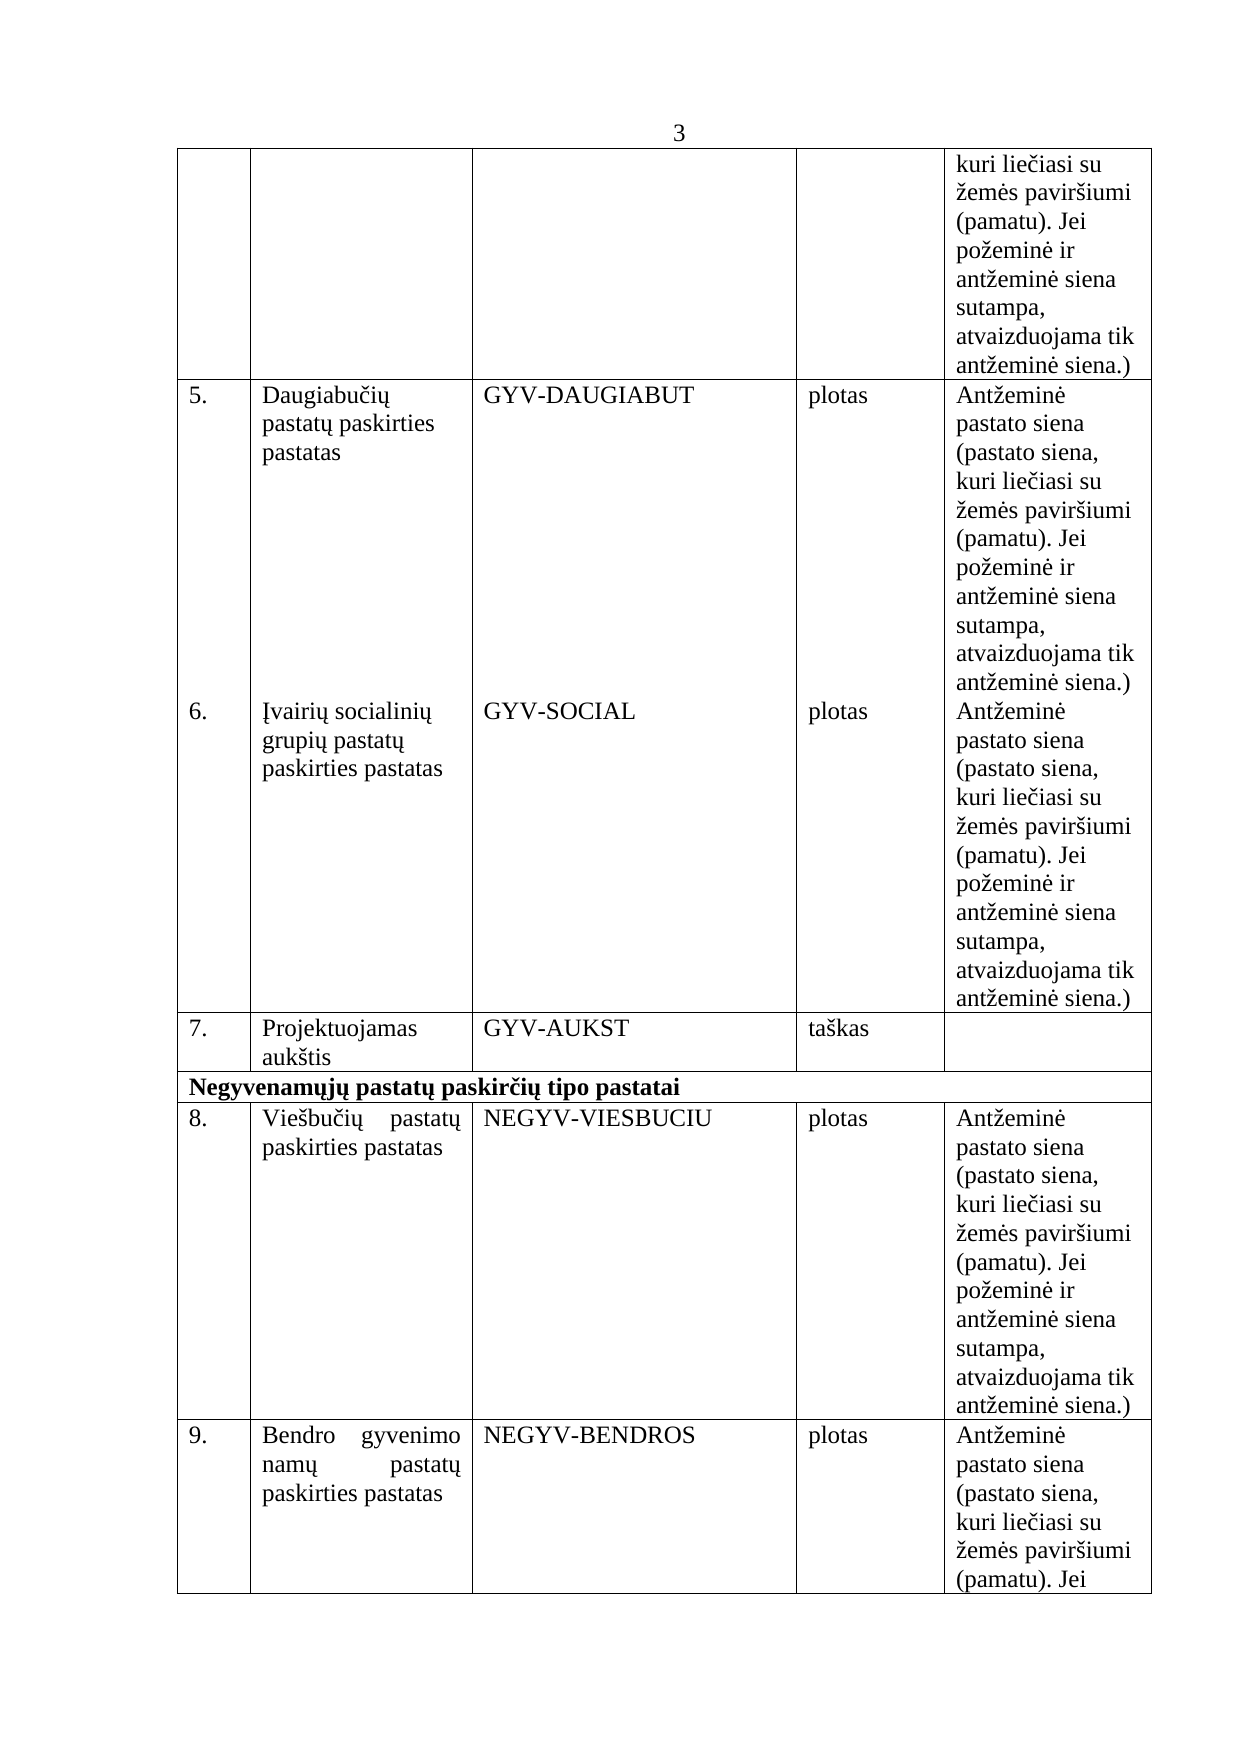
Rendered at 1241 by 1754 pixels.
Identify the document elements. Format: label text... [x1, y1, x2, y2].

table_cell Bendro gyvenimo namų pastatų paskirties pastatas [251, 1420, 472, 1593]
table_cell taškas [797, 1013, 944, 1071]
table_cell plotas [797, 696, 944, 1012]
table_cell plotas [797, 1420, 944, 1593]
table_cell Antžeminė pastato siena (pastato siena, kuri liečiasi su žemės paviršiumi (pamatu). Jei požeminė ir antžeminė siena sutampa, atvaizduojama tik antžeminė siena.) [945, 1103, 1151, 1419]
table_cell kuri liečiasi su žemės paviršiumi (pamatu). Jei požeminė ir antžeminė siena sutampa, atvaizduojama tik antžeminė siena.) [945, 149, 1151, 379]
table_cell Įvairių socialinių grupių pastatų paskirties pastatas [251, 696, 472, 1012]
table_cell [178, 149, 250, 379]
table_cell Antžeminė pastato siena (pastato siena, kuri liečiasi su žemės paviršiumi (pamatu). Jei požeminė ir antžeminė siena sutampa, atvaizduojama tik antžeminė siena.) [945, 380, 1151, 696]
table_cell Antžeminė pastato siena (pastato siena, kuri liečiasi su žemės paviršiumi (pamatu). Jei požeminė ir antžeminė siena sutampa, atvaizduojama tik antžeminė siena.) [945, 696, 1151, 1012]
table_cell 6. [178, 696, 250, 1012]
table_cell Antžeminė pastato siena (pastato siena, kuri liečiasi su žemės paviršiumi (pamatu). Jei [945, 1420, 1151, 1593]
table_cell Daugiabučių pastatų paskirties pastatas [251, 380, 472, 696]
table_cell 5. [178, 380, 250, 696]
table_cell Projektuojamas aukštis [251, 1013, 472, 1071]
table_cell 7. [178, 1013, 250, 1071]
table_cell [945, 1013, 1151, 1071]
table_cell GYV-AUKST [473, 1013, 796, 1071]
table_cell Negyvenamųjų pastatų paskirčių tipo pastatai [178, 1072, 1151, 1102]
table_cell NEGYV-VIESBUCIU [473, 1103, 796, 1419]
table_cell plotas [797, 380, 944, 696]
table_cell GYV-SOCIAL [473, 696, 796, 1012]
table_cell GYV-DAUGIABUT [473, 380, 796, 696]
table_cell [797, 149, 944, 379]
table_cell NEGYV-BENDROS [473, 1420, 796, 1593]
table_cell [473, 149, 796, 379]
table_cell Viešbučių pastatų paskirties pastatas [251, 1103, 472, 1419]
table_cell 8. [178, 1103, 250, 1419]
table_cell 9. [178, 1420, 250, 1593]
table_cell [251, 149, 472, 379]
table_cell plotas [797, 1103, 944, 1419]
